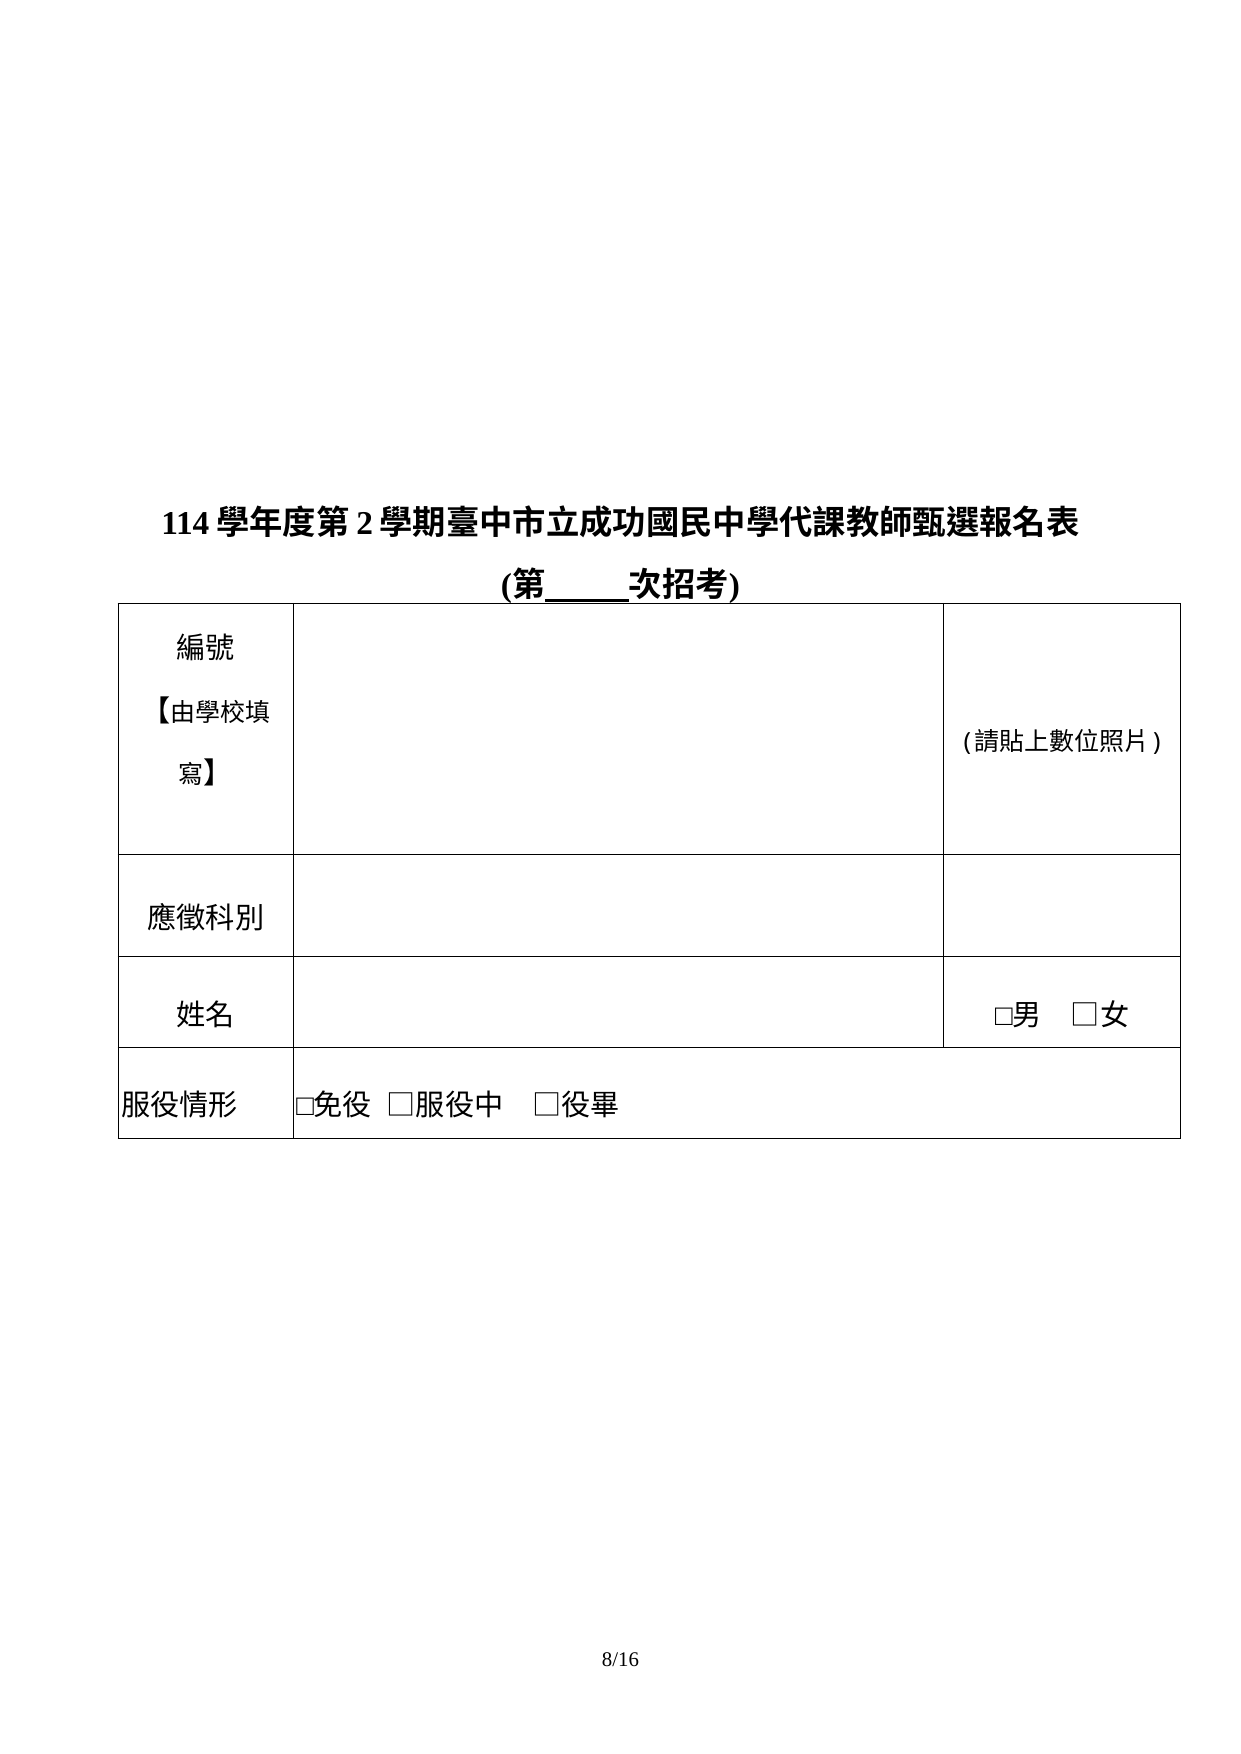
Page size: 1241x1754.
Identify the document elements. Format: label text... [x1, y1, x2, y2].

text (第 次招考) [118, 540, 1122, 603]
table_cell 應徵科別 [119, 855, 293, 956]
text 114學年度第2學期臺中市立成功國民中學代課教師甄選報名表 [118, 478, 1122, 540]
table_header (請貼上數位照片) [944, 604, 1180, 854]
table_cell [294, 957, 943, 1047]
table_header [294, 604, 943, 854]
table_cell □男 □女 [944, 957, 1180, 1047]
table_cell 服役情形 [119, 1048, 293, 1138]
table_cell □免役 □服役中 □役畢 [294, 1048, 1180, 1138]
table_cell [294, 855, 943, 956]
table_cell [944, 855, 1180, 956]
table_header 編號 【由學校填寫】 [119, 604, 293, 854]
table_cell 姓名 [119, 957, 293, 1047]
